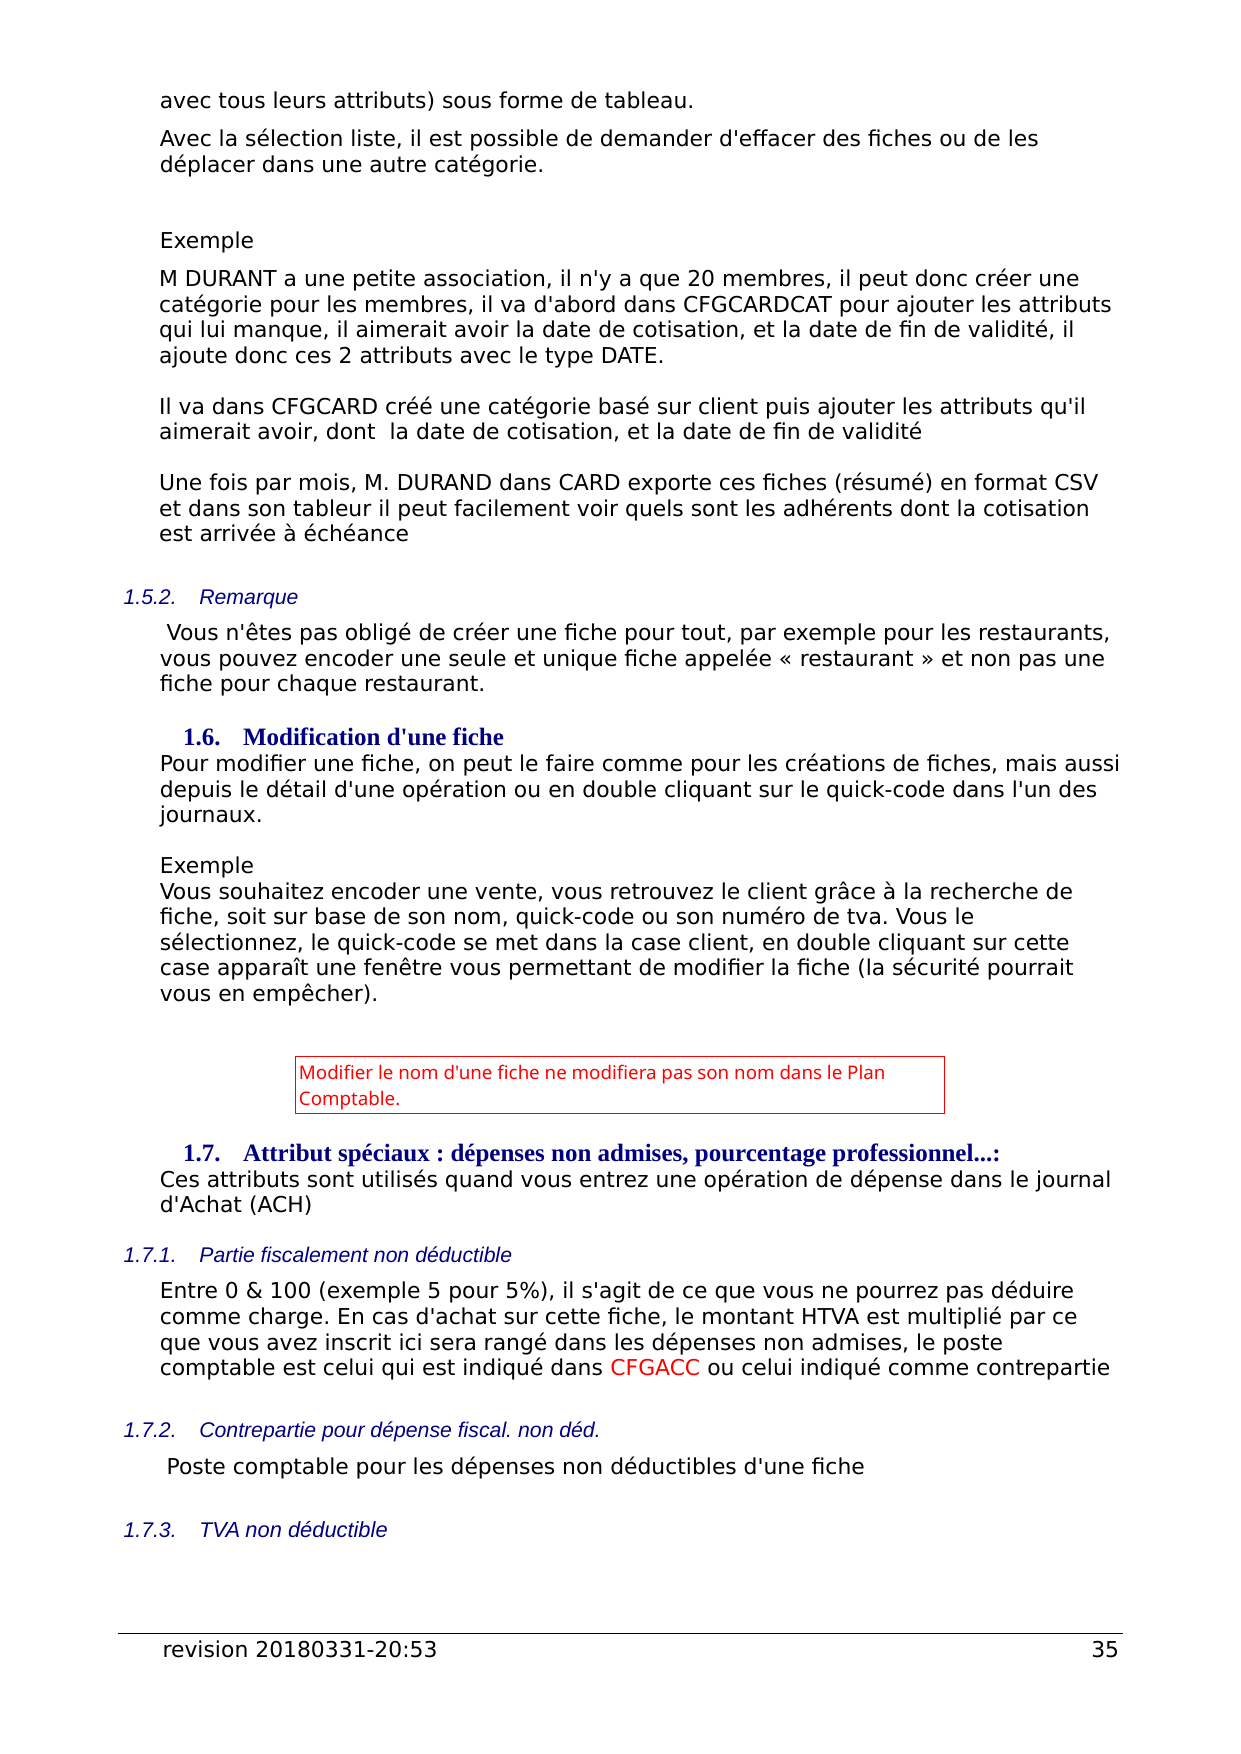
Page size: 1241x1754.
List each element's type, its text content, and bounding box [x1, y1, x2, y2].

subtitle Remarque [117, 584, 1123, 609]
text Poste comptable pour les dépenses non déductibles d'une fiche [159, 1454, 1123, 1480]
text Exemple [159, 853, 1123, 879]
text Une fois par mois, M. DURAND dans CARD exporte ces fiches (résumé) en format CSV et dans son tableur il peut facilement voir quels sont les adhérents dont la cotisation est arrivée à échéance [159, 470, 1123, 572]
text Vous souhaitez encoder une vente, vous retrouvez le client grâce à la recherche de fiche, soit sur base de son nom, quick-code ou son numéro de tva. Vous le sélectionnez, le quick-code se met dans la case client, en double cliquant sur cette case apparaît une fenêtre vous permettant de modifier la fiche (la sécurité pourrait vous en empêcher). [159, 879, 1123, 1006]
subtitle Partie fiscalement non déductible [117, 1242, 1123, 1267]
text Exemple [159, 228, 1123, 254]
text Il va dans CFGCARD créé une catégorie basé sur client puis ajouter les attributs qu'il aimerait avoir, dont la date de cotisation, et la date de fin de validité [159, 394, 1123, 445]
text Entre 0 & 100 (exemple 5 pour 5%), il s'agit de ce que vous ne pourrez pas déduire comme charge. En cas d'achat sur cette fiche, le montant HTVA est multiplié par ce que vous avez inscrit ici sera rangé dans les dépenses non admises, le poste comptable est celui qui est indiqué dans CFGACC ou celui indiqué comme contrepartie [159, 1278, 1123, 1381]
text M DURANT a une petite association, il n'y a que 20 membres, il peut donc créer une catégorie pour les membres, il va d'abord dans CFGCARDCAT pour ajouter les attributs qui lui manque, il aimerait avoir la date de cotisation, et la date de fin de validité, il ajoute donc ces 2 attributs avec le type DATE. [159, 266, 1123, 368]
subtitle Modification d'une fiche [177, 722, 1123, 751]
text Pour modifier une fiche, on peut le faire comme pour les créations de fiches, mais aussi depuis le détail d'une opération ou en double cliquant sur le quick-code dans l'un des journaux. [159, 751, 1123, 828]
subtitle Contrepartie pour dépense fiscal. non déd. [117, 1418, 1123, 1442]
text Avec la sélection liste, il est possible de demander d'effacer des fiches ou de les déplacer dans une autre catégorie. [159, 127, 1123, 178]
text Ces attributs sont utilisés quand vous entrez une opération de dépense dans le journal d'Achat (ACH) [159, 1167, 1123, 1218]
subtitle Attribut spéciaux : dépenses non admises, pourcentage professionnel...: [177, 1138, 1123, 1167]
subtitle TVA non déductible [117, 1517, 1123, 1542]
text avec tous leurs attributs) sous forme de tableau. [159, 88, 1123, 114]
text Modifier le nom d'une fiche ne modifiera pas son nom dans le Plan Comptable. [296, 1057, 944, 1113]
text Vous n'êtes pas obligé de créer une fiche pour tout, par exemple pour les restaurants, vous pouvez encoder une seule et unique fiche appelée « restaurant » et non pas une fiche pour chaque restaurant. [159, 620, 1123, 697]
